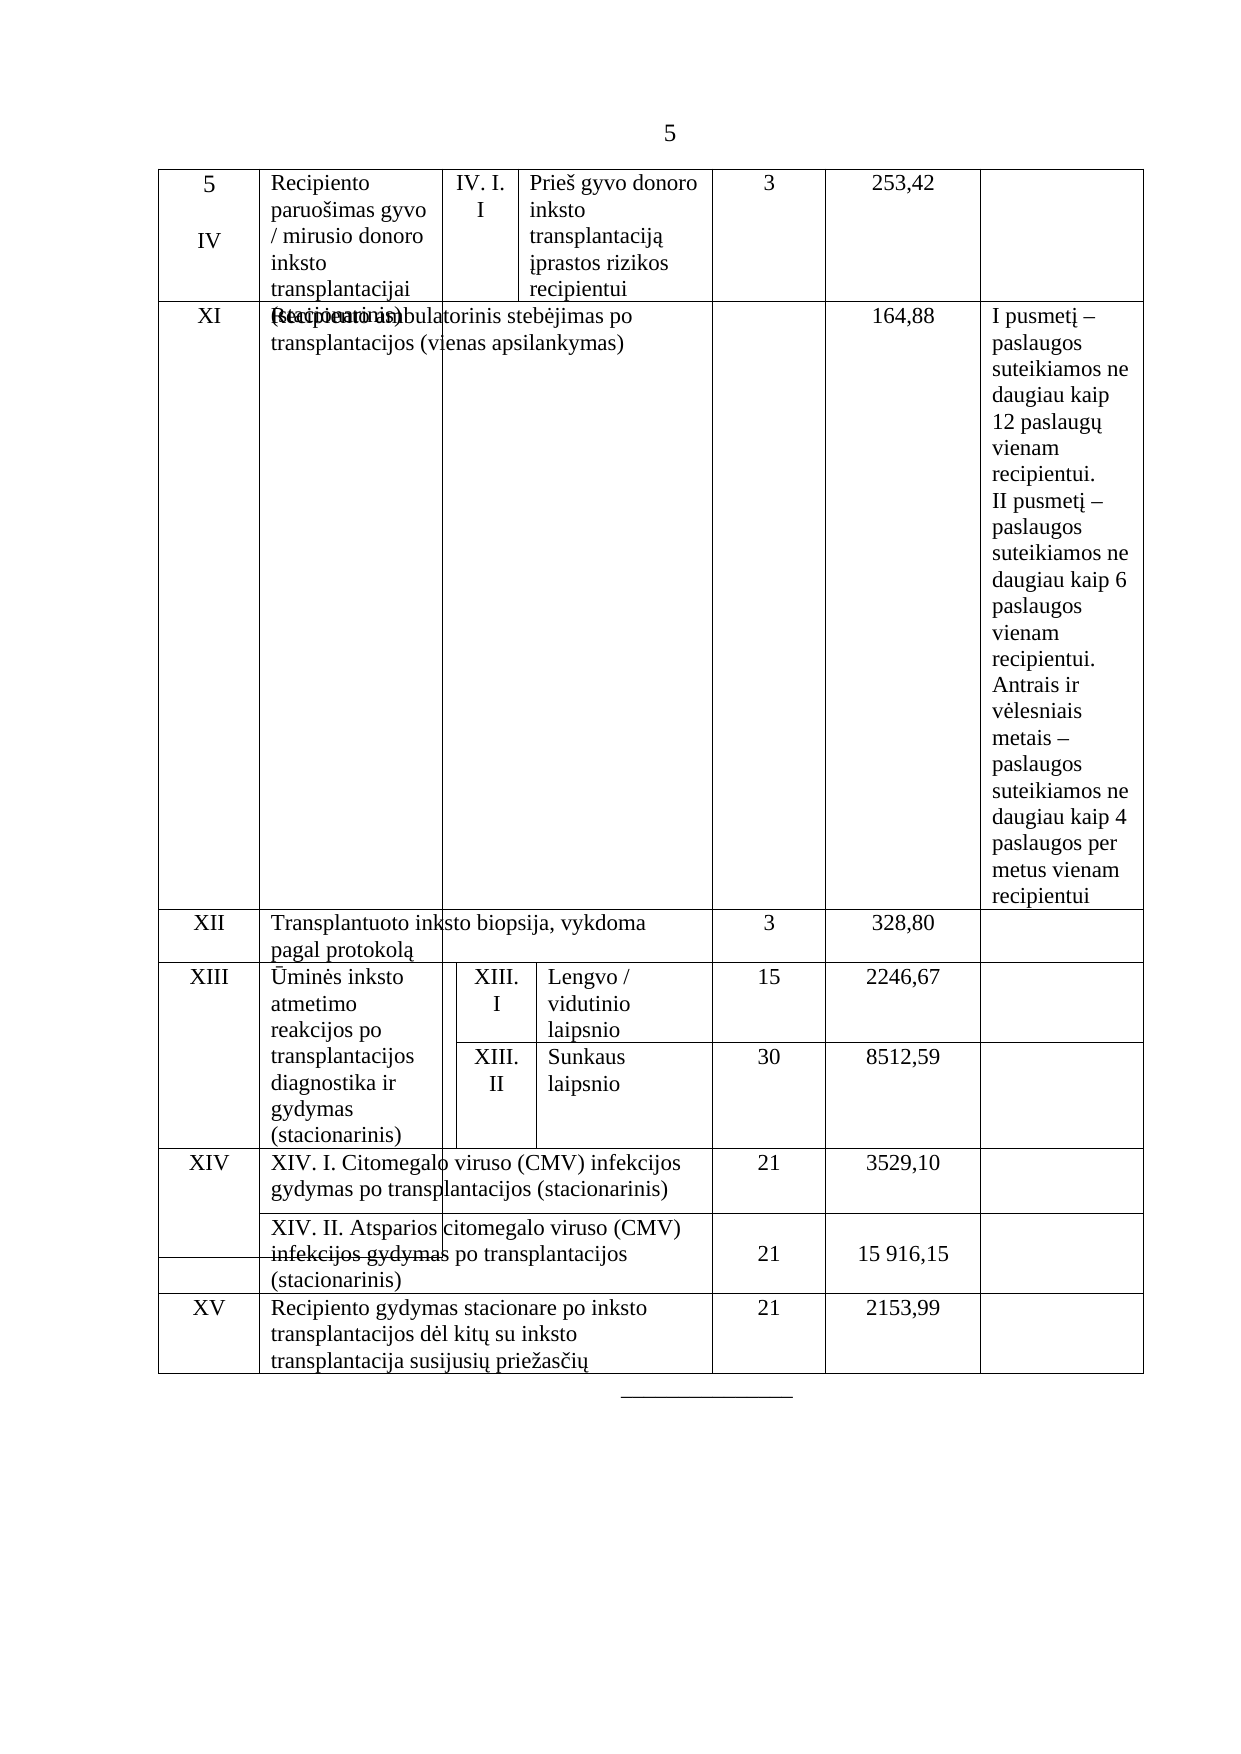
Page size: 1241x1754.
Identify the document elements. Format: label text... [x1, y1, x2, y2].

table_cell Lengvo / vidutinio laipsnio [537, 963, 712, 1042]
table_cell [159, 1258, 259, 1293]
table_cell [981, 1043, 1143, 1148]
table_cell XIV. II. Atsparios citomegalo viruso (CMV) infekcijos gydymas po transplantacijos (stacionarinis) [260, 1214, 712, 1293]
table_cell XV [159, 1294, 259, 1373]
table_cell XIII [159, 963, 259, 1148]
table_cell [981, 1149, 1143, 1213]
table_cell [981, 963, 1143, 1042]
table_cell XII [159, 910, 259, 962]
table_cell XIII. II [457, 1043, 536, 1148]
table_cell 21 [713, 1214, 825, 1293]
text _______________ [177, 1374, 1162, 1400]
table_cell [981, 910, 1143, 962]
table_cell 3529,10 [826, 1149, 980, 1213]
table_cell Recipiento gydymas stacionare po inksto transplantacijos dėl kitų su inksto transplantacija susijusių priežasčių [260, 1294, 712, 1373]
table_cell 15 916,15 [826, 1214, 980, 1293]
table_header IV. I. I [443, 170, 518, 301]
table_cell XI [159, 302, 259, 908]
table_cell XIV [159, 1149, 259, 1257]
table_cell XIV. I. Citomegalo viruso (CMV) infekcijos gydymas po transplantacijos (stacionarinis) [260, 1149, 442, 1213]
table_cell Ūminės inksto atmetimo reakcijos po transplantacijos diagnostika ir gydymas (stacionarinis) [260, 963, 442, 1148]
table_cell 15 [713, 963, 825, 1042]
table_cell 164,88 [826, 302, 980, 908]
table_cell XIV. I. Citomegalo viruso (CMV) infekcijos gydymas po transplantacijos (stacionarinis) [443, 1149, 712, 1213]
table_cell Recipiento ambulatorinis stebėjimas po transplantacijos (vienas apsilankymas) [260, 302, 442, 908]
table_header Recipiento paruošimas gyvo / mirusio donoro inksto transplantacijai (stacionarinis) [260, 170, 442, 301]
table_cell Transplantuoto inksto biopsija, vykdoma pagal protokolą [260, 910, 442, 962]
table_cell [713, 302, 825, 908]
table_cell XIII. I [457, 963, 536, 1042]
table_cell Sunkaus laipsnio [537, 1043, 712, 1148]
table_cell I pusmetį – paslaugos suteikiamos ne daugiau kaip 12 paslaugų vienam recipientui. II pusmetį – paslaugos suteikiamos ne daugiau kaip 6 paslaugos vienam recipientui. Antrais ir vėlesniais metais – paslaugos suteikiamos ne daugiau kaip 4 paslaugos per metus vienam recipientui [981, 302, 1143, 908]
table_header [981, 170, 1143, 301]
table_cell 328,80 [826, 910, 980, 962]
table_cell Transplantuoto inksto biopsija, vykdoma pagal protokolą [443, 910, 712, 962]
table_header 253,42 [826, 170, 980, 301]
table_cell [981, 1214, 1143, 1293]
table_cell 21 [713, 1149, 825, 1213]
table_cell [443, 963, 456, 1148]
table_cell Recipiento ambulatorinis stebėjimas po transplantacijos (vienas apsilankymas) [443, 302, 712, 908]
table_cell 30 [713, 1043, 825, 1148]
table_cell 8512,59 [826, 1043, 980, 1148]
table_cell 3 [713, 910, 825, 962]
table_cell 2153,99 [826, 1294, 980, 1373]
table_cell 2246,67 [826, 963, 980, 1042]
table_header 2 IV [159, 170, 259, 301]
table_header 3 [713, 170, 825, 301]
table_cell 21 [713, 1294, 825, 1373]
table_cell [981, 1294, 1143, 1373]
table_header Prieš gyvo donoro inksto transplantaciją įprastos rizikos recipientui [519, 170, 712, 301]
